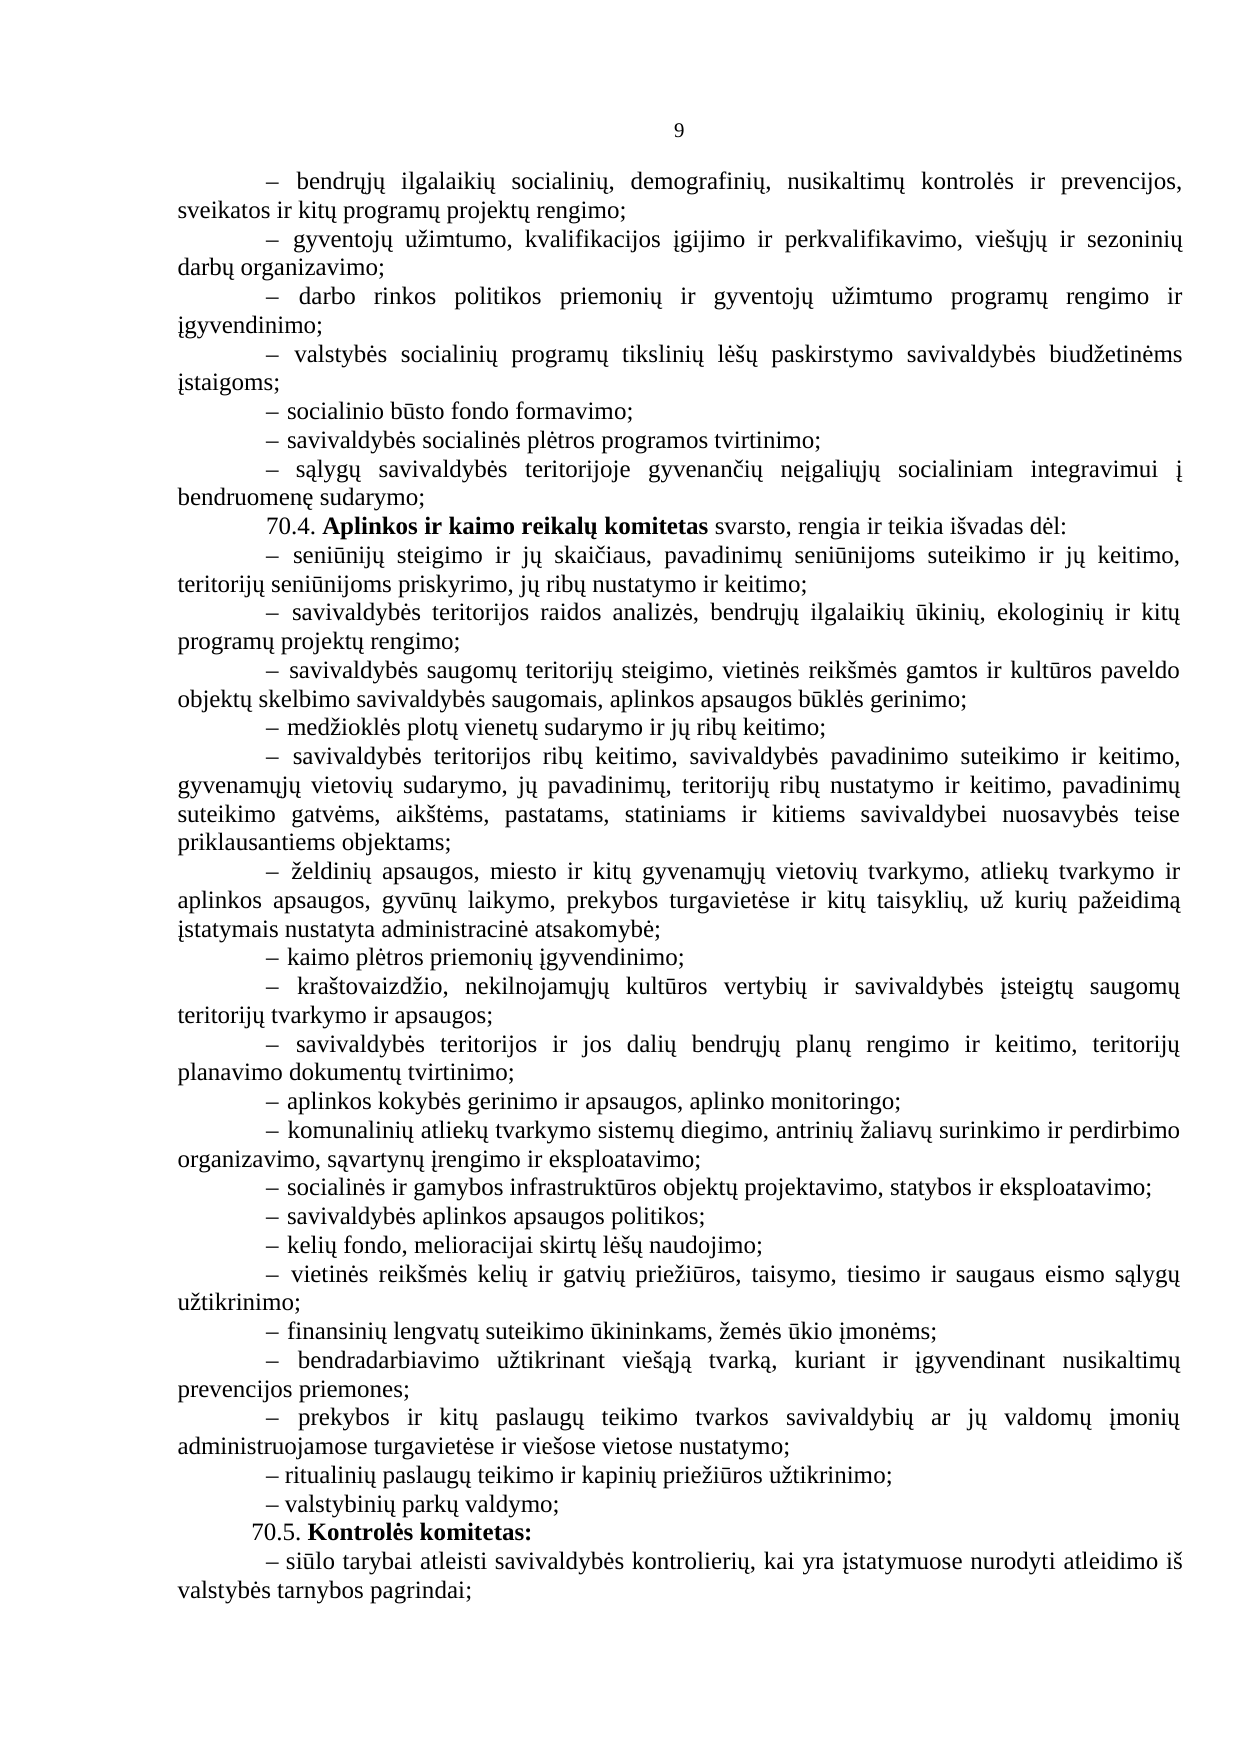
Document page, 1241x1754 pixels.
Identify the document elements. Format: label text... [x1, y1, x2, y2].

text 70.4. Aplinkos ir kaimo reikalų komitetas svarsto, rengia ir teikia išvadas dėl: [177, 511, 1181, 540]
text – komunalinių atliekų tvarkymo sistemų diegimo, antrinių žaliavų surinkimo ir perdirbimo organizavimo, sąvartynų įrengimo ir eksploatavimo; [177, 1115, 1181, 1172]
text – darbo rinkos politikos priemonių ir gyventojų užimtumo programų rengimo ir įgyvendinimo; [177, 281, 1183, 339]
text – valstybinių parkų valdymo; [177, 1489, 1181, 1517]
text – bendradarbiavimo užtikrinant viešąją tvarką, kuriant ir įgyvendinant nusikaltimų prevencijos priemones; [177, 1345, 1181, 1402]
text 70.5. Kontrolės komitetas: [177, 1517, 1183, 1546]
text – kaimo plėtros priemonių įgyvendinimo; [177, 942, 1181, 971]
text – kelių fondo, melioracijai skirtų lėšų naudojimo; [177, 1230, 1181, 1259]
text – kraštovaizdžio, nekilnojamųjų kultūros vertybių ir savivaldybės įsteigtų saugomų teritorijų tvarkymo ir apsaugos; [177, 971, 1181, 1029]
text – savivaldybės saugomų teritorijų steigimo, vietinės reikšmės gamtos ir kultūros paveldo objektų skelbimo savivaldybės saugomais, aplinkos apsaugos būklės gerinimo; [177, 655, 1181, 712]
text – savivaldybės aplinkos apsaugos politikos; [177, 1201, 1181, 1230]
text – siūlo tarybai atleisti savivaldybės kontrolierių, kai yra įstatymuose nurodyti atleidimo iš valstybės tarnybos pagrindai; [177, 1546, 1183, 1604]
text – socialinio būsto fondo formavimo; [177, 396, 1183, 425]
text – finansinių lengvatų suteikimo ūkininkams, žemės ūkio įmonėms; [177, 1316, 1181, 1345]
text – prekybos ir kitų paslaugų teikimo tvarkos savivaldybių ar jų valdomų įmonių administruojamose turgavietėse ir viešose vietose nustatymo; [177, 1402, 1181, 1460]
text – socialinės ir gamybos infrastruktūros objektų projektavimo, statybos ir eksploatavimo; [177, 1172, 1181, 1201]
text – seniūnijų steigimo ir jų skaičiaus, pavadinimų seniūnijoms suteikimo ir jų keitimo, teritorijų seniūnijoms priskyrimo, jų ribų nustatymo ir keitimo; [177, 540, 1181, 597]
text – gyventojų užimtumo, kvalifikacijos įgijimo ir perkvalifikavimo, viešųjų ir sezoninių darbų organizavimo; [177, 224, 1183, 281]
text – aplinkos kokybės gerinimo ir apsaugos, aplinko monitoringo; [177, 1086, 1181, 1115]
text – savivaldybės teritorijos ir jos dalių bendrųjų planų rengimo ir keitimo, teritorijų planavimo dokumentų tvirtinimo; [177, 1029, 1181, 1086]
text – ritualinių paslaugų teikimo ir kapinių priežiūros užtikrinimo; [177, 1460, 1181, 1489]
text – savivaldybės teritorijos ribų keitimo, savivaldybės pavadinimo suteikimo ir keitimo, gyvenamųjų vietovių sudarymo, jų pavadinimų, teritorijų ribų nustatymo ir keitimo, pavadinimų suteikimo gatvėms, aikštėms, pastatams, statiniams ir kitiems savivaldybei nuosavybės teise priklausantiems objektams; [177, 741, 1181, 856]
text – valstybės socialinių programų tikslinių lėšų paskirstymo savivaldybės biudžetinėms įstaigoms; [177, 339, 1183, 396]
text – bendrųjų ilgalaikių socialinių, demografinių, nusikaltimų kontrolės ir prevencijos, sveikatos ir kitų programų projektų rengimo; [177, 166, 1183, 224]
text – sąlygų savivaldybės teritorijoje gyvenančių neįgaliųjų socialiniam integravimui į bendruomenę sudarymo; [177, 454, 1183, 511]
text – savivaldybės socialinės plėtros programos tvirtinimo; [177, 425, 1183, 454]
text – savivaldybės teritorijos raidos analizės, bendrųjų ilgalaikių ūkinių, ekologinių ir kitų programų projektų rengimo; [177, 597, 1181, 655]
text – vietinės reikšmės kelių ir gatvių priežiūros, taisymo, tiesimo ir saugaus eismo sąlygų užtikrinimo; [177, 1259, 1181, 1316]
text – želdinių apsaugos, miesto ir kitų gyvenamųjų vietovių tvarkymo, atliekų tvarkymo ir aplinkos apsaugos, gyvūnų laikymo, prekybos turgavietėse ir kitų taisyklių, už kurių pažeidimą įstatymais nustatyta administracinė atsakomybė; [177, 856, 1181, 942]
text – medžioklės plotų vienetų sudarymo ir jų ribų keitimo; [177, 712, 1181, 741]
